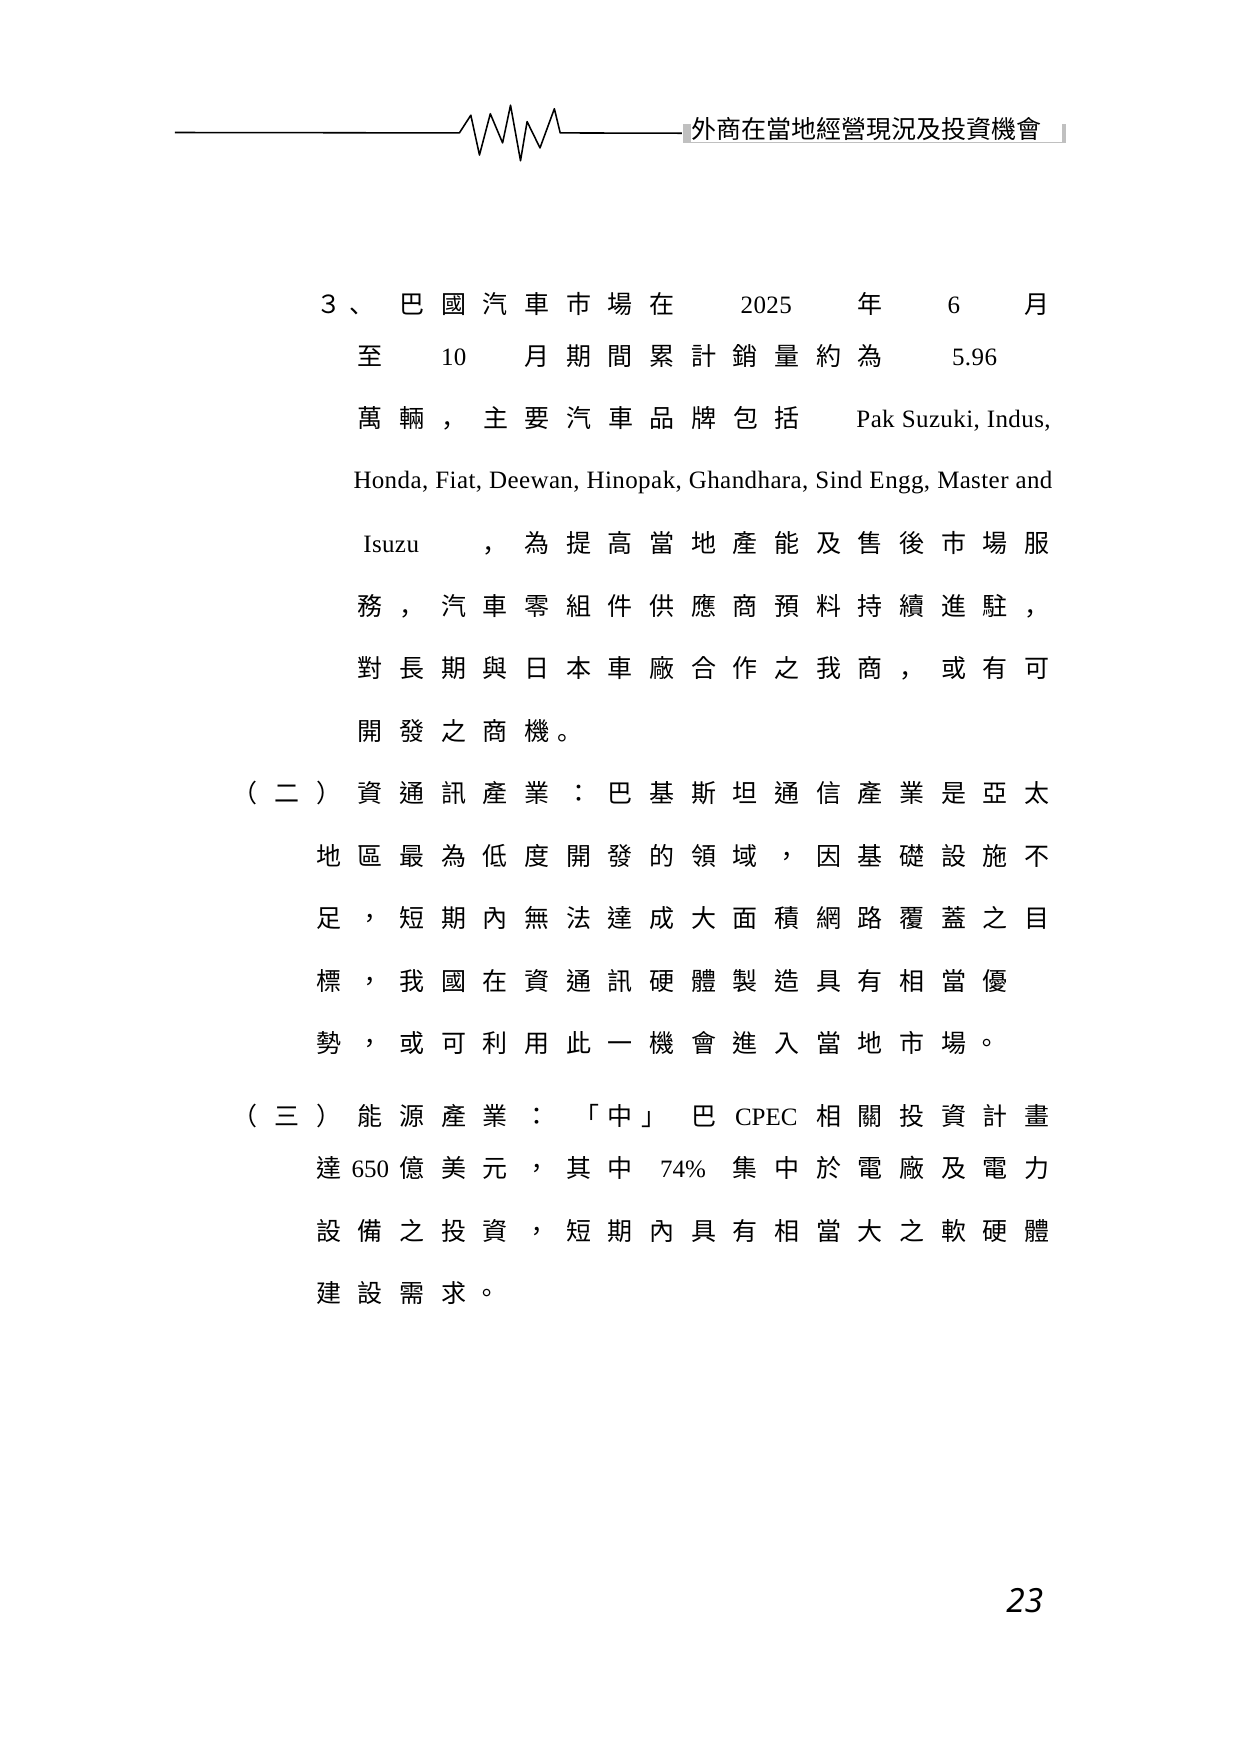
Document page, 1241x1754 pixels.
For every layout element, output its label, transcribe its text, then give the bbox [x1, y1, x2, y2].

text （二）資通訊產業：巴基斯坦通信產業是亞太地區最為低度開發的領域，因基礎設施不足，短期內無法達成大面積網路覆蓋之目標，我國在資通訊硬體製造具有相當優勢，或可利用此一機會進入當地市場。 [207, 750, 1058, 1063]
text ３、巴國汽車市場在2025年6月至10月期間累計銷量約為5.96萬輛，主要汽車品牌包括Pak Suzuki, Indus, Honda, Fiat, Deewan, Hinopak, Ghandhara, Sind Engg, Master and Isuzu，為提高當地產能及售後市場服務，汽車零組件供應商預料持續進駐，對長期與日本車廠合作之我商，或有可開發之商機。 [281, 250, 1058, 750]
text （三）能源產業：「中」巴CPEC相關投資計畫達650億美元，其中74%集中於電廠及電力設備之投資，短期內具有相當大之軟硬體建設需求。 [207, 1063, 1058, 1313]
